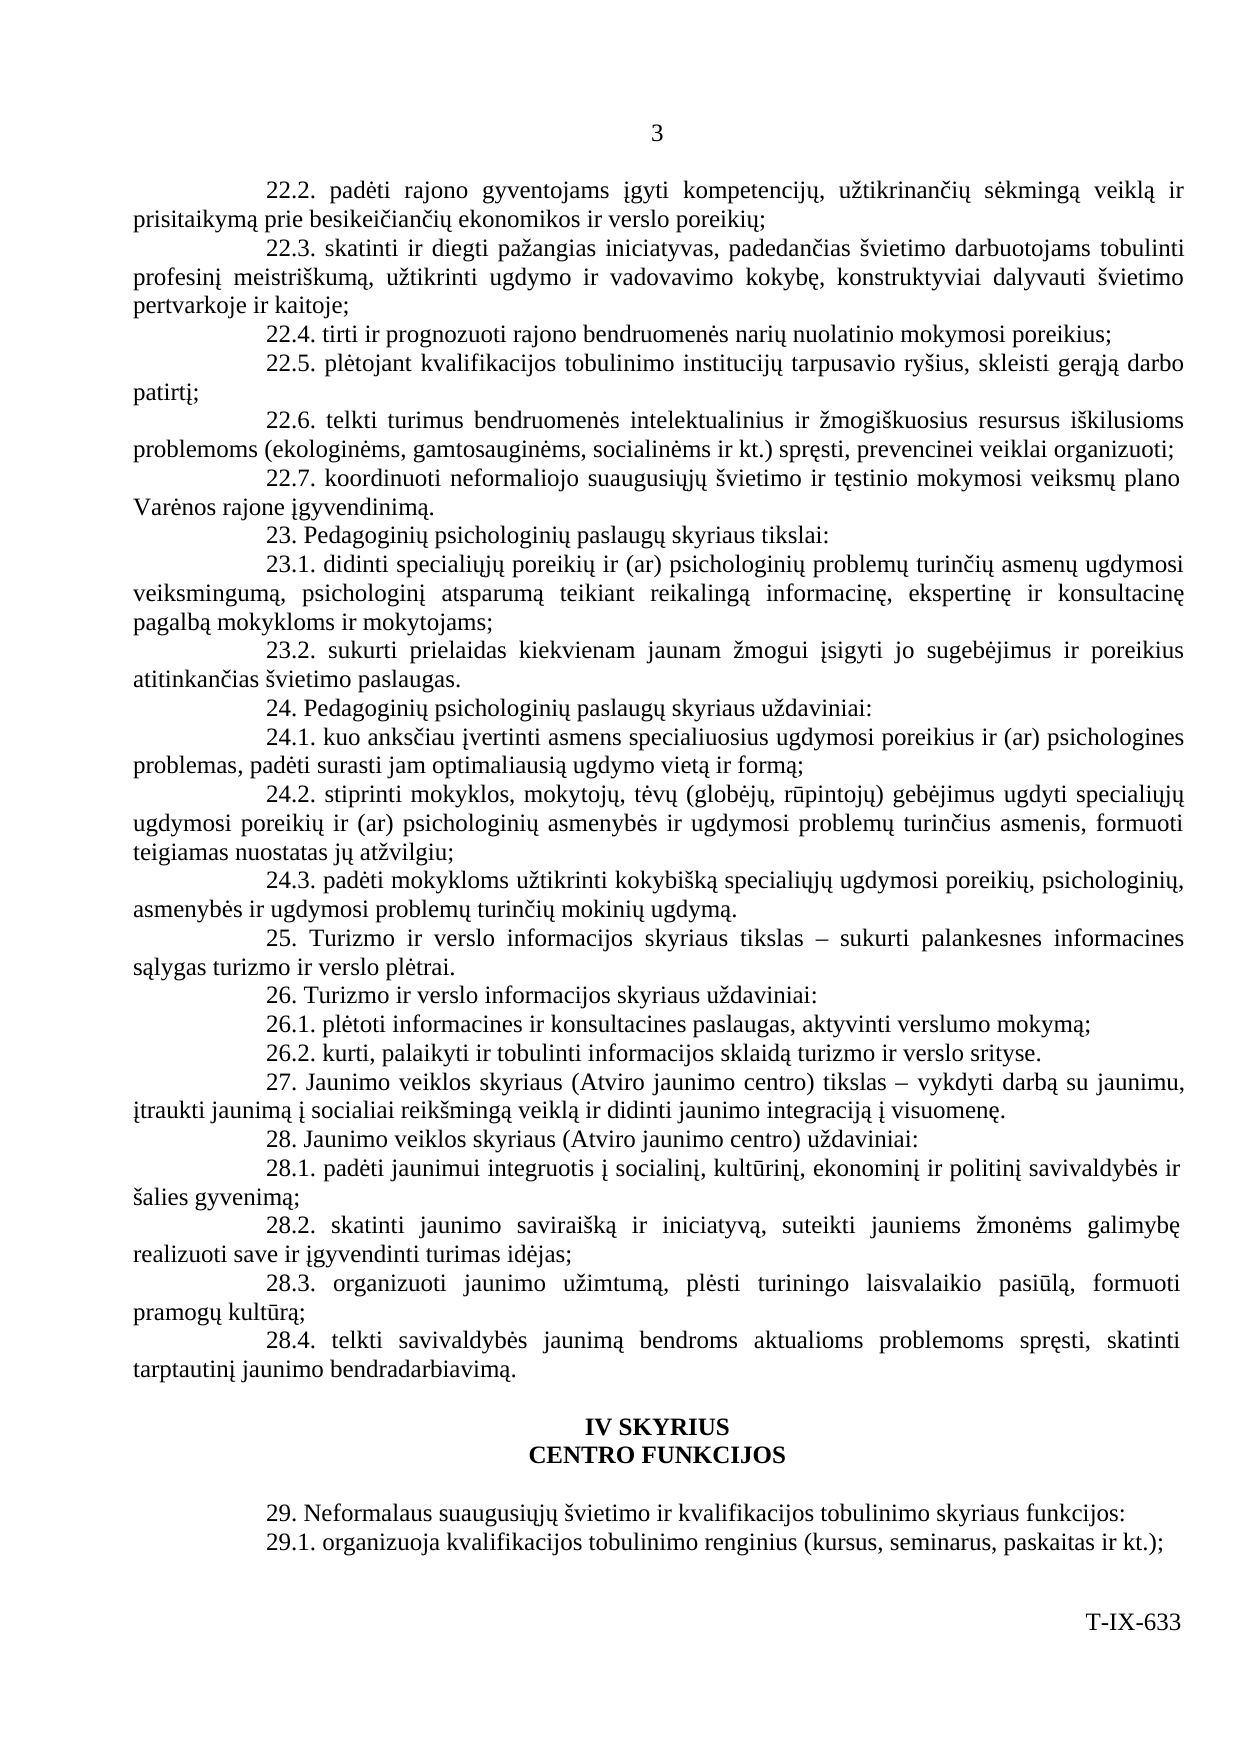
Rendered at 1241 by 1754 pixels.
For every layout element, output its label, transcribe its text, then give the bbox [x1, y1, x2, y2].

text 28.4. telkti savivaldybės jaunimą bendroms aktualioms problemoms spręsti, skatinti tarptautinį jaunimo bendradarbiavimą. [133, 1326, 1181, 1383]
text 22.3. skatinti ir diegti pažangias iniciatyvas, padedančias švietimo darbuotojams tobulinti profesinį meistriškumą, užtikrinti ugdymo ir vadovavimo kokybę, konstruktyviai dalyvauti švietimo pertvarkoje ir kaitoje; [133, 233, 1185, 319]
text 29. Neformalaus suaugusiųjų švietimo ir kvalifikacijos tobulinimo skyriaus funkcijos: [133, 1498, 1181, 1527]
text 23.2. sukurti prielaidas kiekvienam jaunam žmogui įsigyti jo sugebėjimus ir poreikius atitinkančias švietimo paslaugas. [133, 636, 1185, 693]
text 24.3. padėti mokykloms užtikrinti kokybišką specialiųjų ugdymosi poreikių, psichologinių, asmenybės ir ugdymosi problemų turinčių mokinių ugdymą. [133, 866, 1185, 923]
text 28.1. padėti jaunimui integruotis į socialinį, kultūrinį, ekonominį ir politinį savivaldybės ir šalies gyvenimą; [133, 1153, 1181, 1211]
text IV SKYRIUS [133, 1412, 1181, 1441]
text 26.2. kurti, palaikyti ir tobulinti informacijos sklaidą turizmo ir verslo srityse. [133, 1038, 1185, 1067]
text 24.1. kuo anksčiau įvertinti asmens specialiuosius ugdymosi poreikius ir (ar) psichologines problemas, padėti surasti jam optimaliausią ugdymo vietą ir formą; [133, 722, 1185, 779]
text 26.1. plėtoti informacines ir konsultacines paslaugas, aktyvinti verslumo mokymą; [133, 1009, 1185, 1038]
text 22.5. plėtojant kvalifikacijos tobulinimo institucijų tarpusavio ryšius, skleisti gerąją darbo patirtį; [133, 348, 1185, 406]
text CENTRO FUNKCIJOS [133, 1441, 1181, 1469]
text 22.4. tirti ir prognozuoti rajono bendruomenės narių nuolatinio mokymosi poreikius; [133, 319, 1185, 348]
text 22.2. padėti rajono gyventojams įgyti kompetencijų, užtikrinančių sėkmingą veiklą ir prisitaikymą prie besikeičiančių ekonomikos ir verslo poreikių; [133, 176, 1185, 233]
text 24. Pedagoginių psichologinių paslaugų skyriaus uždaviniai: [133, 693, 1185, 722]
text 29.1. organizuoja kvalifikacijos tobulinimo renginius (kursus, seminarus, paskaitas ir kt.); [133, 1527, 1181, 1556]
text 23.1. didinti specialiųjų poreikių ir (ar) psichologinių problemų turinčių asmenų ugdymosi veiksmingumą, psichologinį atsparumą teikiant reikalingą informacinę, ekspertinę ir konsultacinę pagalbą mokykloms ir mokytojams; [133, 549, 1185, 636]
text 28.3. organizuoti jaunimo užimtumą, plėsti turiningo laisvalaikio pasiūlą, formuoti pramogų kultūrą; [133, 1268, 1181, 1326]
text 24.2. stiprinti mokyklos, mokytojų, tėvų (globėjų, rūpintojų) gebėjimus ugdyti specialiųjų ugdymosi poreikių ir (ar) psichologinių asmenybės ir ugdymosi problemų turinčius asmenis, formuoti teigiamas nuostatas jų atžvilgiu; [133, 779, 1185, 866]
text 28.2. skatinti jaunimo saviraišką ir iniciatyvą, suteikti jauniems žmonėms galimybę realizuoti save ir įgyvendinti turimas idėjas; [133, 1211, 1181, 1268]
text 26. Turizmo ir verslo informacijos skyriaus uždaviniai: [133, 981, 1185, 1009]
text 22.7. koordinuoti neformaliojo suaugusiųjų švietimo ir tęstinio mokymosi veiksmų plano Varėnos rajone įgyvendinimą. [133, 463, 1181, 521]
text 25. Turizmo ir verslo informacijos skyriaus tikslas – sukurti palankesnes informacines sąlygas turizmo ir verslo plėtrai. [133, 923, 1185, 981]
text 27. Jaunimo veiklos skyriaus (Atviro jaunimo centro) tikslas – vykdyti darbą su jaunimu, įtraukti jaunimą į socialiai reikšmingą veiklą ir didinti jaunimo integraciją į visuomenę. [133, 1067, 1185, 1124]
text 22.6. telkti turimus bendruomenės intelektualinius ir žmogiškuosius resursus iškilusioms problemoms (ekologinėms, gamtosauginėms, socialinėms ir kt.) spręsti, prevencinei veiklai organizuoti; [133, 406, 1185, 463]
text 28. Jaunimo veiklos skyriaus (Atviro jaunimo centro) uždaviniai: [133, 1124, 1181, 1153]
text 23. Pedagoginių psichologinių paslaugų skyriaus tikslai: [133, 521, 1185, 549]
